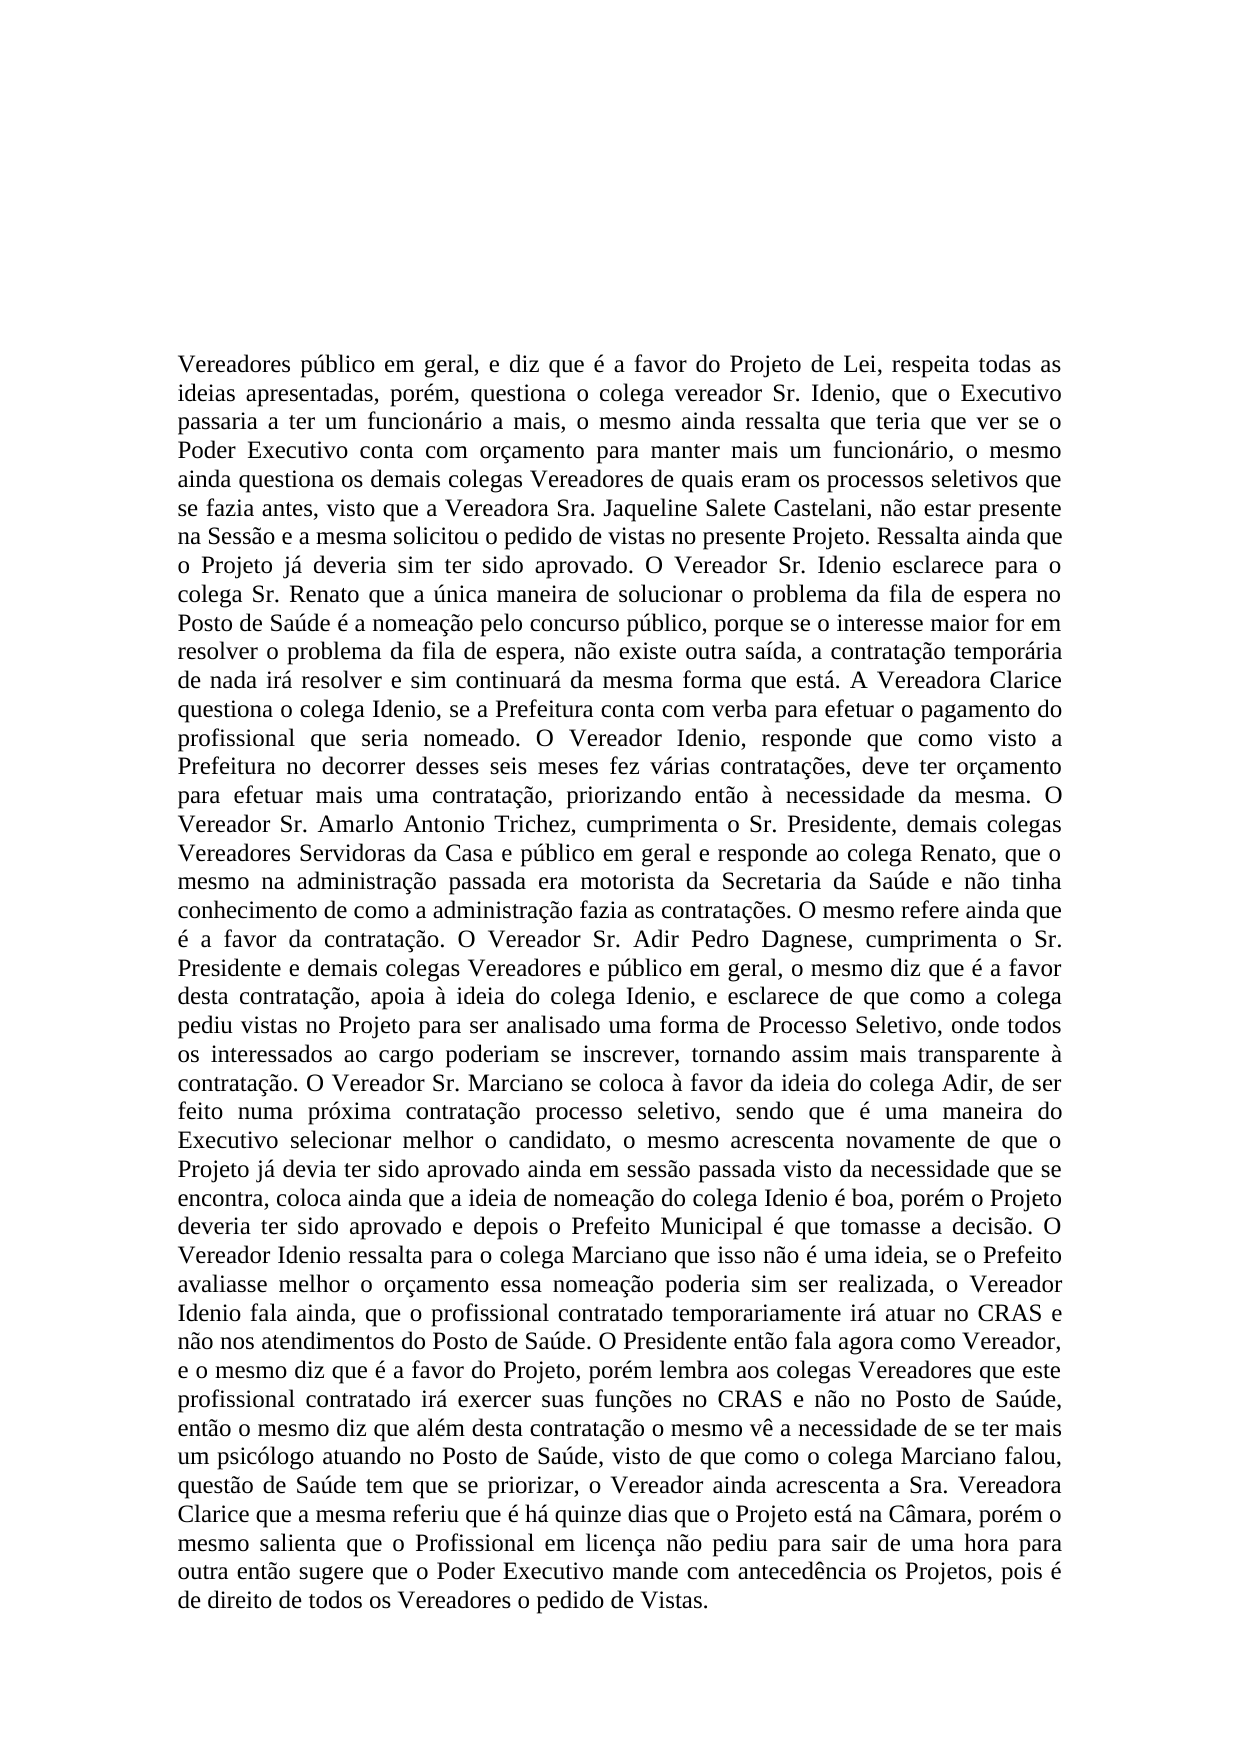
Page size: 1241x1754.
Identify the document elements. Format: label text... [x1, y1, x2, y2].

text Vereadores público em geral, e diz que é a favor do Projeto de Lei, respeita todas as ideias apresentadas, porém, questiona o colega vereador Sr. Idenio, que o Executivo passaria a ter um funcionário a mais, o mesmo ainda ressalta que teria que ver se o Poder Executivo conta com orçamento para manter mais um funcionário, o mesmo ainda questiona os demais colegas Vereadores de quais eram os processos seletivos que se fazia antes, visto que a Vereadora Sra. Jaqueline Salete Castelani, não estar presente na Sessão e a mesma solicitou o pedido de vistas no presente Projeto. Ressalta ainda que o Projeto já deveria sim ter sido aprovado. O Vereador Sr. Idenio esclarece para o colega Sr. Renato que a única maneira de solucionar o problema da fila de espera no Posto de Saúde é a nomeação pelo concurso público, porque se o interesse maior for em resolver o problema da fila de espera, não existe outra saída, a contratação temporária de nada irá resolver e sim continuará da mesma forma que está. A Vereadora Clarice questiona o colega Idenio, se a Prefeitura conta com verba para efetuar o pagamento do profissional que seria nomeado. O Vereador Idenio, responde que como visto a Prefeitura no decorrer desses seis meses fez várias contratações, deve ter orçamento para efetuar mais uma contratação, priorizando então à necessidade da mesma. O Vereador Sr. Amarlo Antonio Trichez, cumprimenta o Sr. Presidente, demais colegas Vereadores Servidoras da Casa e público em geral e responde ao colega Renato, que o mesmo na administração passada era motorista da Secretaria da Saúde e não tinha conhecimento de como a administração fazia as contratações. O mesmo refere ainda que é a favor da contratação. O Vereador Sr. Adir Pedro Dagnese, cumprimenta o Sr. Presidente e demais colegas Vereadores e público em geral, o mesmo diz que é a favor desta contratação, apoia à ideia do colega Idenio, e esclarece de que como a colega pediu vistas no Projeto para ser analisado uma forma de Processo Seletivo, onde todos os interessados ao cargo poderiam se inscrever, tornando assim mais transparente à contratação. O Vereador Sr. Marciano se coloca à favor da ideia do colega Adir, de ser feito numa próxima contratação processo seletivo, sendo que é uma maneira do Executivo selecionar melhor o candidato, o mesmo acrescenta novamente de que o Projeto já devia ter sido aprovado ainda em sessão passada visto da necessidade que se encontra, coloca ainda que a ideia de nomeação do colega Idenio é boa, porém o Projeto deveria ter sido aprovado e depois o Prefeito Municipal é que tomasse a decisão. O Vereador Idenio ressalta para o colega Marciano que isso não é uma ideia, se o Prefeito avaliasse melhor o orçamento essa nomeação poderia sim ser realizada, o Vereador Idenio fala ainda, que o profissional contratado temporariamente irá atuar no CRAS e não nos atendimentos do Posto de Saúde. O Presidente então fala agora como Vereador, e o mesmo diz que é a favor do Projeto, porém lembra aos colegas Vereadores que este profissional contratado irá exercer suas funções no CRAS e não no Posto de Saúde, então o mesmo diz que além desta contratação o mesmo vê a necessidade de se ter mais um psicólogo atuando no Posto de Saúde, visto de que como o colega Marciano falou, questão de Saúde tem que se priorizar, o Vereador ainda acrescenta a Sra. Vereadora Clarice que a mesma referiu que é há quinze dias que o Projeto está na Câmara, porém o mesmo salienta que o Profissional em licença não pediu para sair de uma hora para outra então sugere que o Poder Executivo mande com antecedência os Projetos, pois é de direito de todos os Vereadores o pedido de Vistas. [177, 349, 1063, 1614]
